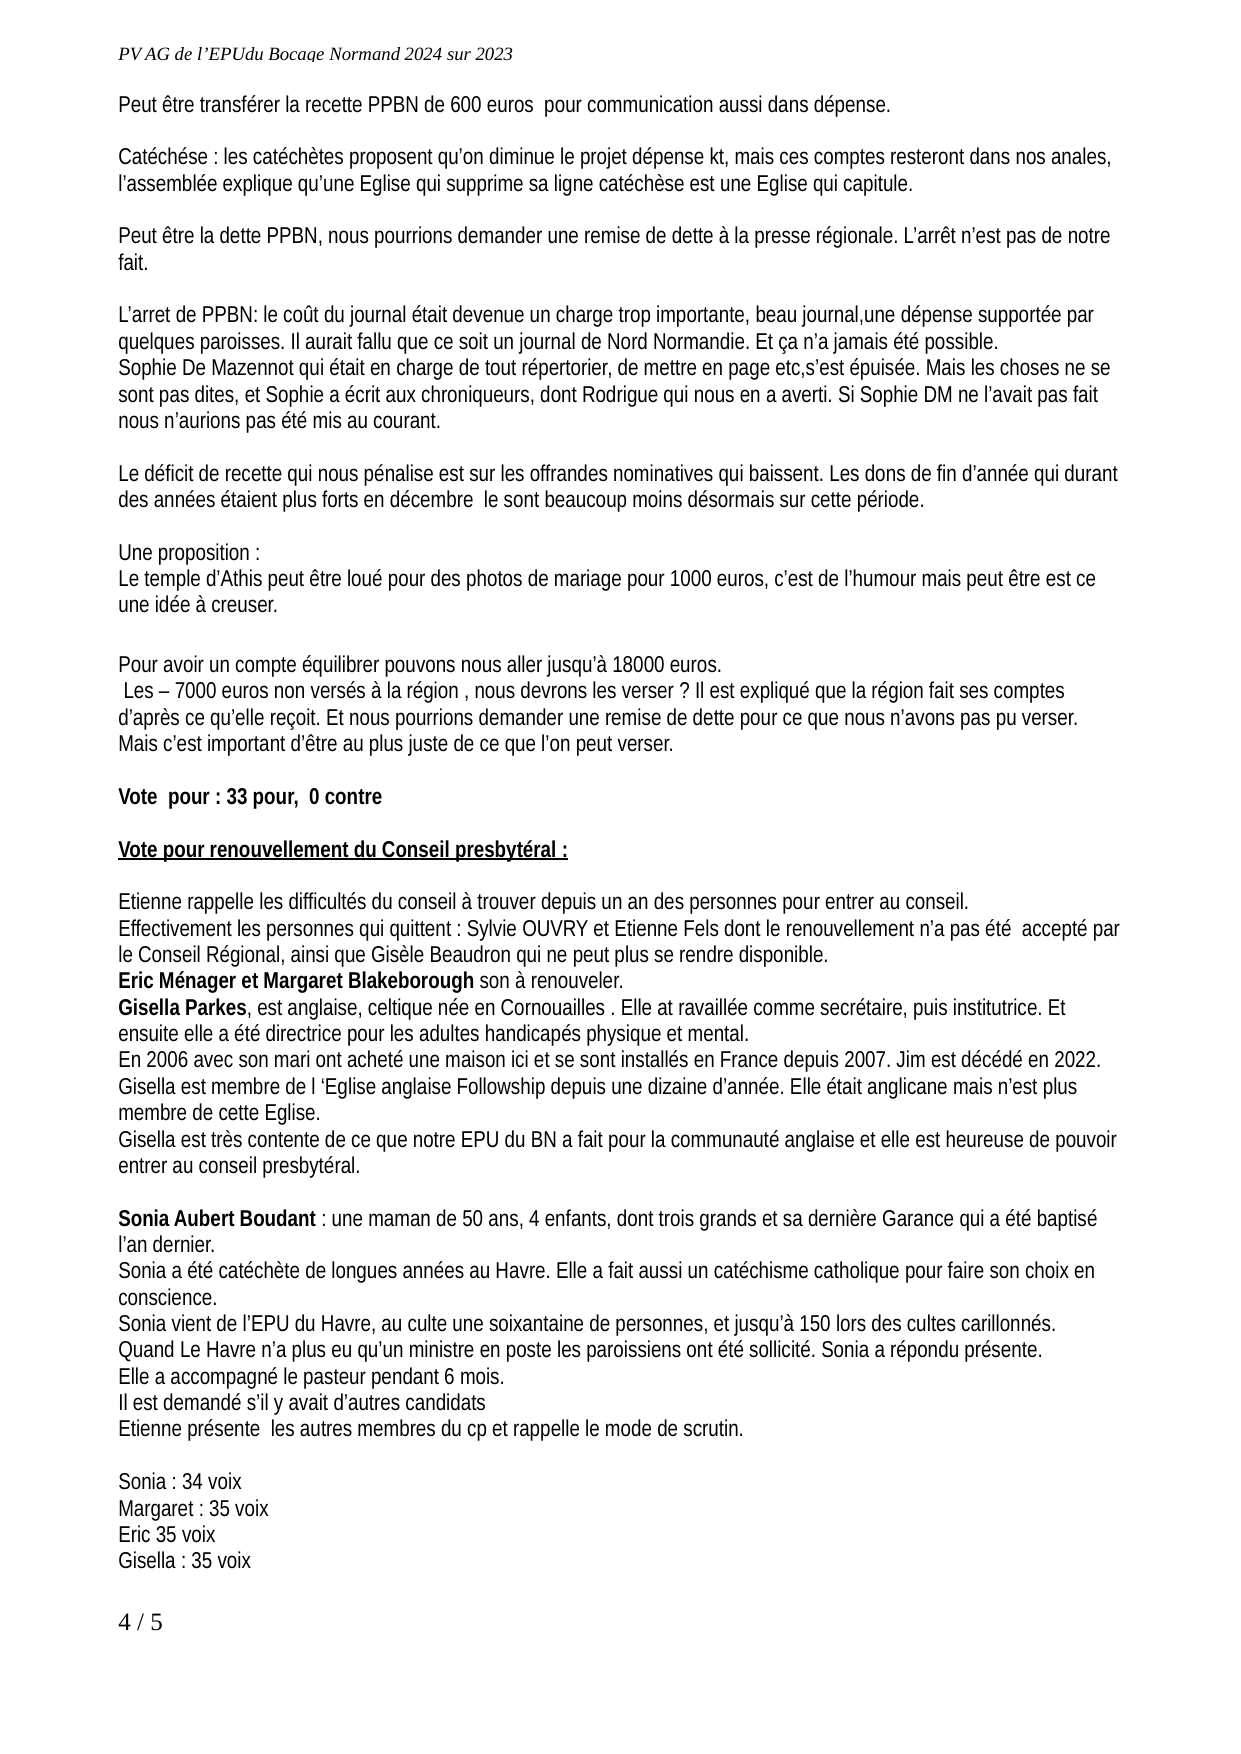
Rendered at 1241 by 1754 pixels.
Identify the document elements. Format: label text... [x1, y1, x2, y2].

text Etienne présente les autres membres du cp et rappelle le mode de scrutin. [118, 1415, 1122, 1442]
text Eric Ménager et Margaret Blakeborough son à renouveler. [118, 967, 1122, 994]
text Sophie De Mazennot qui était en charge de tout répertorier, de mettre en page etc,s’est épuisée. Mais les choses ne se sont pas dites, et Sophie a écrit aux chroniqueurs, dont Rodrigue qui nous en a averti. Si Sophie DM ne l’avait pas fait nous n’aurions pas été mis au courant. [118, 354, 1122, 433]
text Gisella est très contente de ce que notre EPU du BN a fait pour la communauté anglaise et elle est heureuse de pouvoir entrer au conseil presbytéral. [118, 1126, 1122, 1178]
text L’arret de PPBN: le coût du journal était devenue un charge trop importante, beau journal,une dépense supportée par quelques paroisses. Il aurait fallu que ce soit un journal de Nord Normandie. Et ça n’a jamais été possible. [118, 301, 1122, 354]
text Sonia a été catéchète de longues années au Havre. Elle a fait aussi un catéchisme catholique pour faire son choix en conscience. [118, 1257, 1122, 1310]
text Sonia : 34 voix [118, 1468, 1122, 1494]
text Les – 7000 euros non versés à la région , nous devrons les verser ? Il est expliqué que la région fait ses comptes d’après ce qu’elle reçoit. Et nous pourrions demander une remise de dette pour ce que nous n’avons pas pu verser. [118, 677, 1122, 730]
text Une proposition : [118, 539, 1122, 565]
text Sonia Aubert Boudant : une maman de 50 ans, 4 enfants, dont trois grands et sa dernière Garance qui a été baptisé l’an dernier. [118, 1204, 1122, 1257]
text Peut être la dette PPBN, nous pourrions demander une remise de dette à la presse régionale. L’arrêt n’est pas de notre fait. [118, 222, 1122, 275]
text Il est demandé s’il y avait d’autres candidats [118, 1389, 1122, 1415]
text Catéchése : les catéchètes proposent qu’on diminue le projet dépense kt, mais ces comptes resteront dans nos anales, l’assemblée explique qu’une Eglise qui supprime sa ligne catéchèse est une Eglise qui capitule. [118, 143, 1122, 196]
text Effectivement les personnes qui quittent : Sylvie OUVRY et Etienne Fels dont le renouvellement n’a pas été accepté par le Conseil Régional, ainsi que Gisèle Beaudron qui ne peut plus se rendre disponible. [118, 915, 1122, 967]
text Etienne rappelle les difficultés du conseil à trouver depuis un an des personnes pour entrer au conseil. [118, 888, 1122, 915]
text Gisella Parkes, est anglaise, celtique née en Cornouailles . Elle at ravaillée comme secrétaire, puis institutrice. Et ensuite elle a été directrice pour les adultes handicapés physique et mental. [118, 994, 1122, 1046]
text Margaret : 35 voix [118, 1494, 1122, 1521]
text Le temple d’Athis peut être loué pour des photos de mariage pour 1000 euros, c’est de l’humour mais peut être est ce une idée à creuser. [118, 565, 1122, 618]
text Quand Le Havre n’a plus eu qu’un ministre en poste les paroissiens ont été sollicité. Sonia a répondu présente. [118, 1336, 1122, 1363]
text Peut être transférer la recette PPBN de 600 euros pour communication aussi dans dépense. [118, 91, 1122, 117]
text En 2006 avec son mari ont acheté une maison ici et se sont installés en France depuis 2007. Jim est décédé en 2022. [118, 1046, 1122, 1073]
text Pour avoir un compte équilibrer pouvons nous aller jusqu’à 18000 euros. [118, 651, 1122, 677]
text Elle a accompagné le pasteur pendant 6 mois. [118, 1363, 1122, 1389]
text Gisella : 35 voix [118, 1547, 1122, 1573]
text Le déficit de recette qui nous pénalise est sur les offrandes nominatives qui baissent. Les dons de fin d’année qui durant des années étaient plus forts en décembre le sont beaucoup moins désormais sur cette période. [118, 459, 1122, 512]
text Eric 35 voix [118, 1521, 1122, 1547]
text Vote pour : 33 pour, 0 contre [118, 783, 1122, 809]
text Vote pour renouvellement du Conseil presbytéral : [118, 836, 1122, 862]
text Gisella est membre de l ‘Eglise anglaise Followship depuis une dizaine d’année. Elle était anglicane mais n’est plus membre de cette Eglise. [118, 1073, 1122, 1126]
text Mais c’est important d’être au plus juste de ce que l’on peut verser. [118, 730, 1122, 757]
text Sonia vient de l’EPU du Havre, au culte une soixantaine de personnes, et jusqu’à 150 lors des cultes carillonnés. [118, 1310, 1122, 1336]
